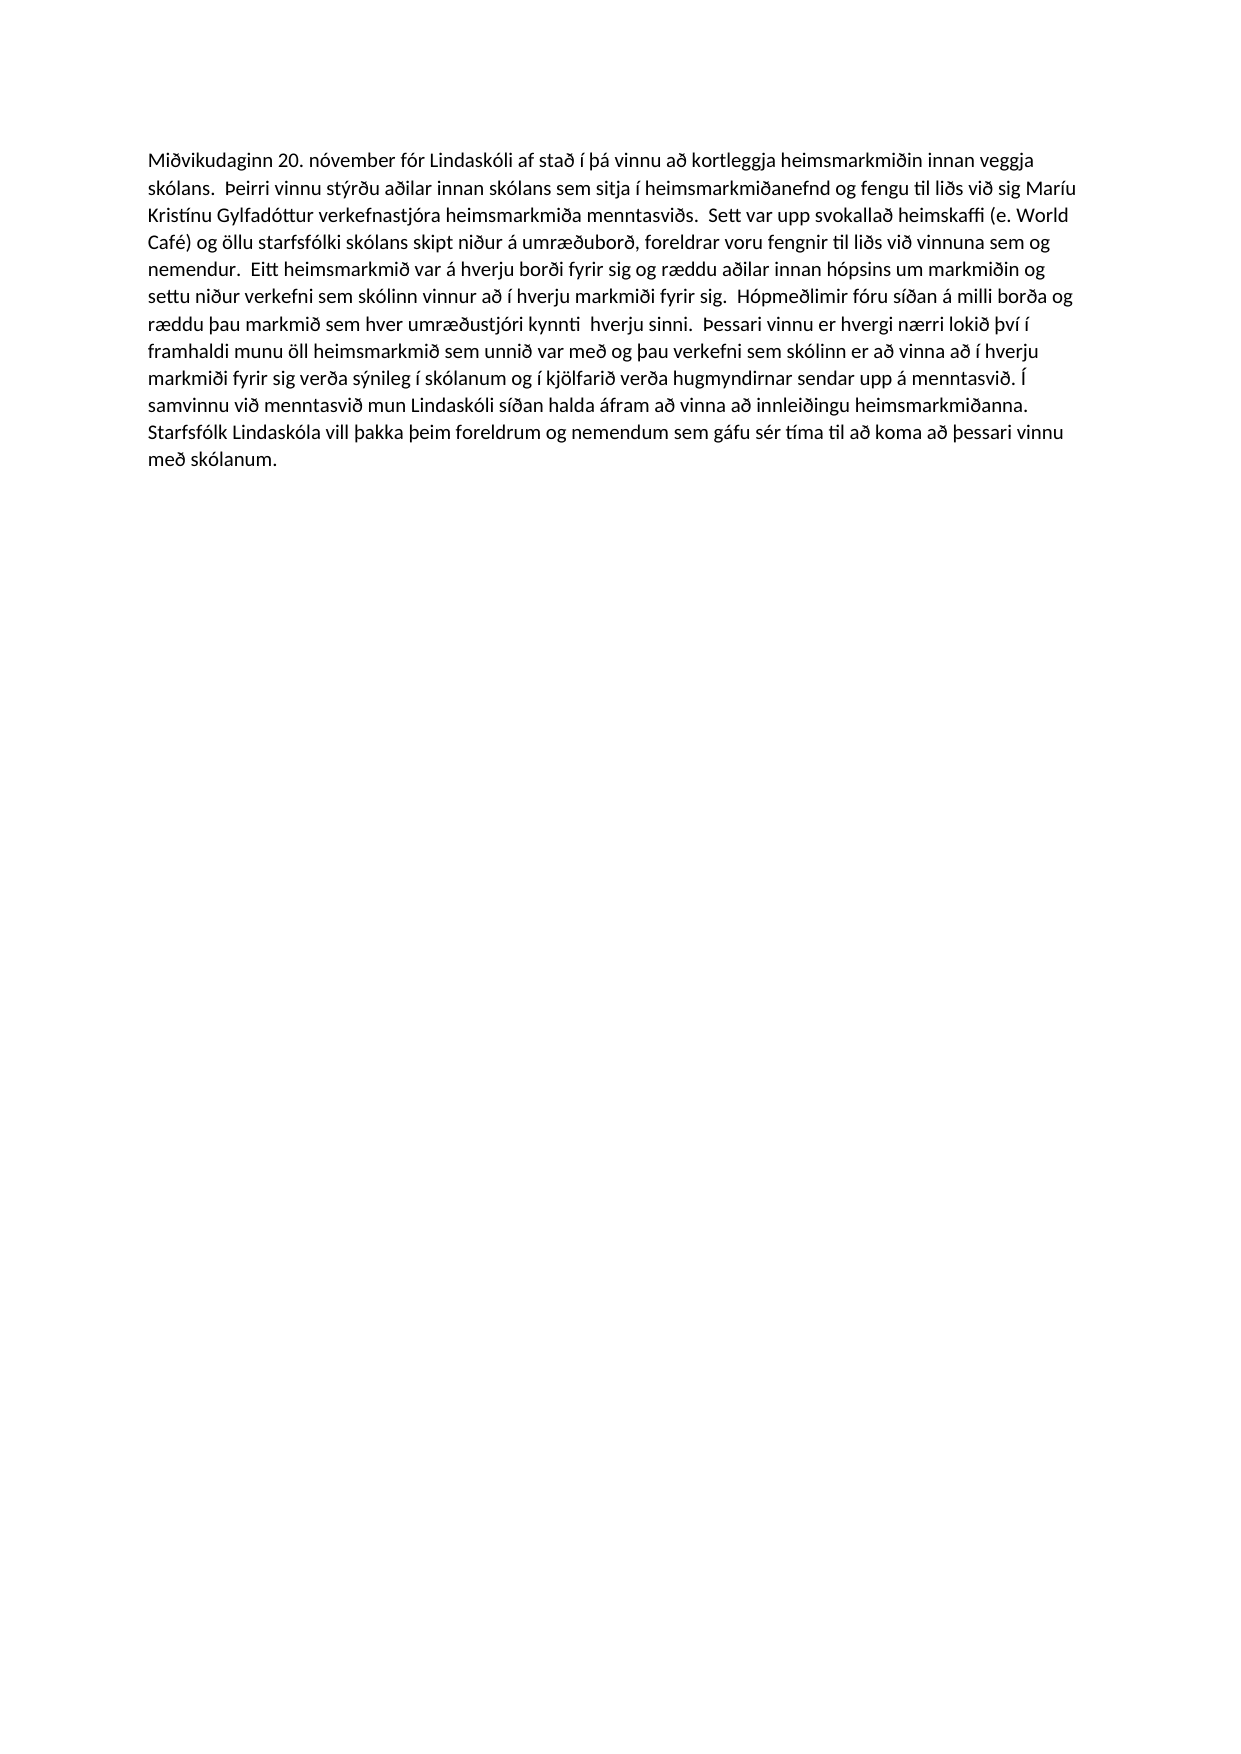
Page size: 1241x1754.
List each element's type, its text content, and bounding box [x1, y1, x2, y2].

text Miðvikudaginn 20. nóvember fór Lindaskóli af stað í þá vinnu að kortleggja heimsmarkmiðin innan veggja skólans. Þeirri vinnu stýrðu aðilar innan skólans sem sitja í heimsmarkmiðanefnd og fengu til liðs við sig Maríu Kristínu Gylfadóttur verkefnastjóra heimsmarkmiða menntasviðs. Sett var upp svokallað heimskaffi (e. World Café) og öllu starfsfólki skólans skipt niður á umræðuborð, foreldrar voru fengnir til liðs við vinnuna sem og nemendur. Eitt heimsmarkmið var á hverju borði fyrir sig og ræddu aðilar innan hópsins um markmiðin og settu niður verkefni sem skólinn vinnur að í hverju markmiði fyrir sig. Hópmeðlimir fóru síðan á milli borða og ræddu þau markmið sem hver umræðustjóri kynnti hverju sinni. Þessari vinnu er hvergi nærri lokið því í framhaldi munu öll heimsmarkmið sem unnið var með og þau verkefni sem skólinn er að vinna að í hverju markmiði fyrir sig verða sýnileg í skólanum og í kjölfarið verða hugmyndirnar sendar upp á menntasvið. Í samvinnu við menntasvið mun Lindaskóli síðan halda áfram að vinna að innleiðingu heimsmarkmiðanna. Starfsfólk Lindaskóla vill þakka þeim foreldrum og nemendum sem gáfu sér tíma til að koma að þessari vinnu með skólanum. [148, 148, 1093, 472]
